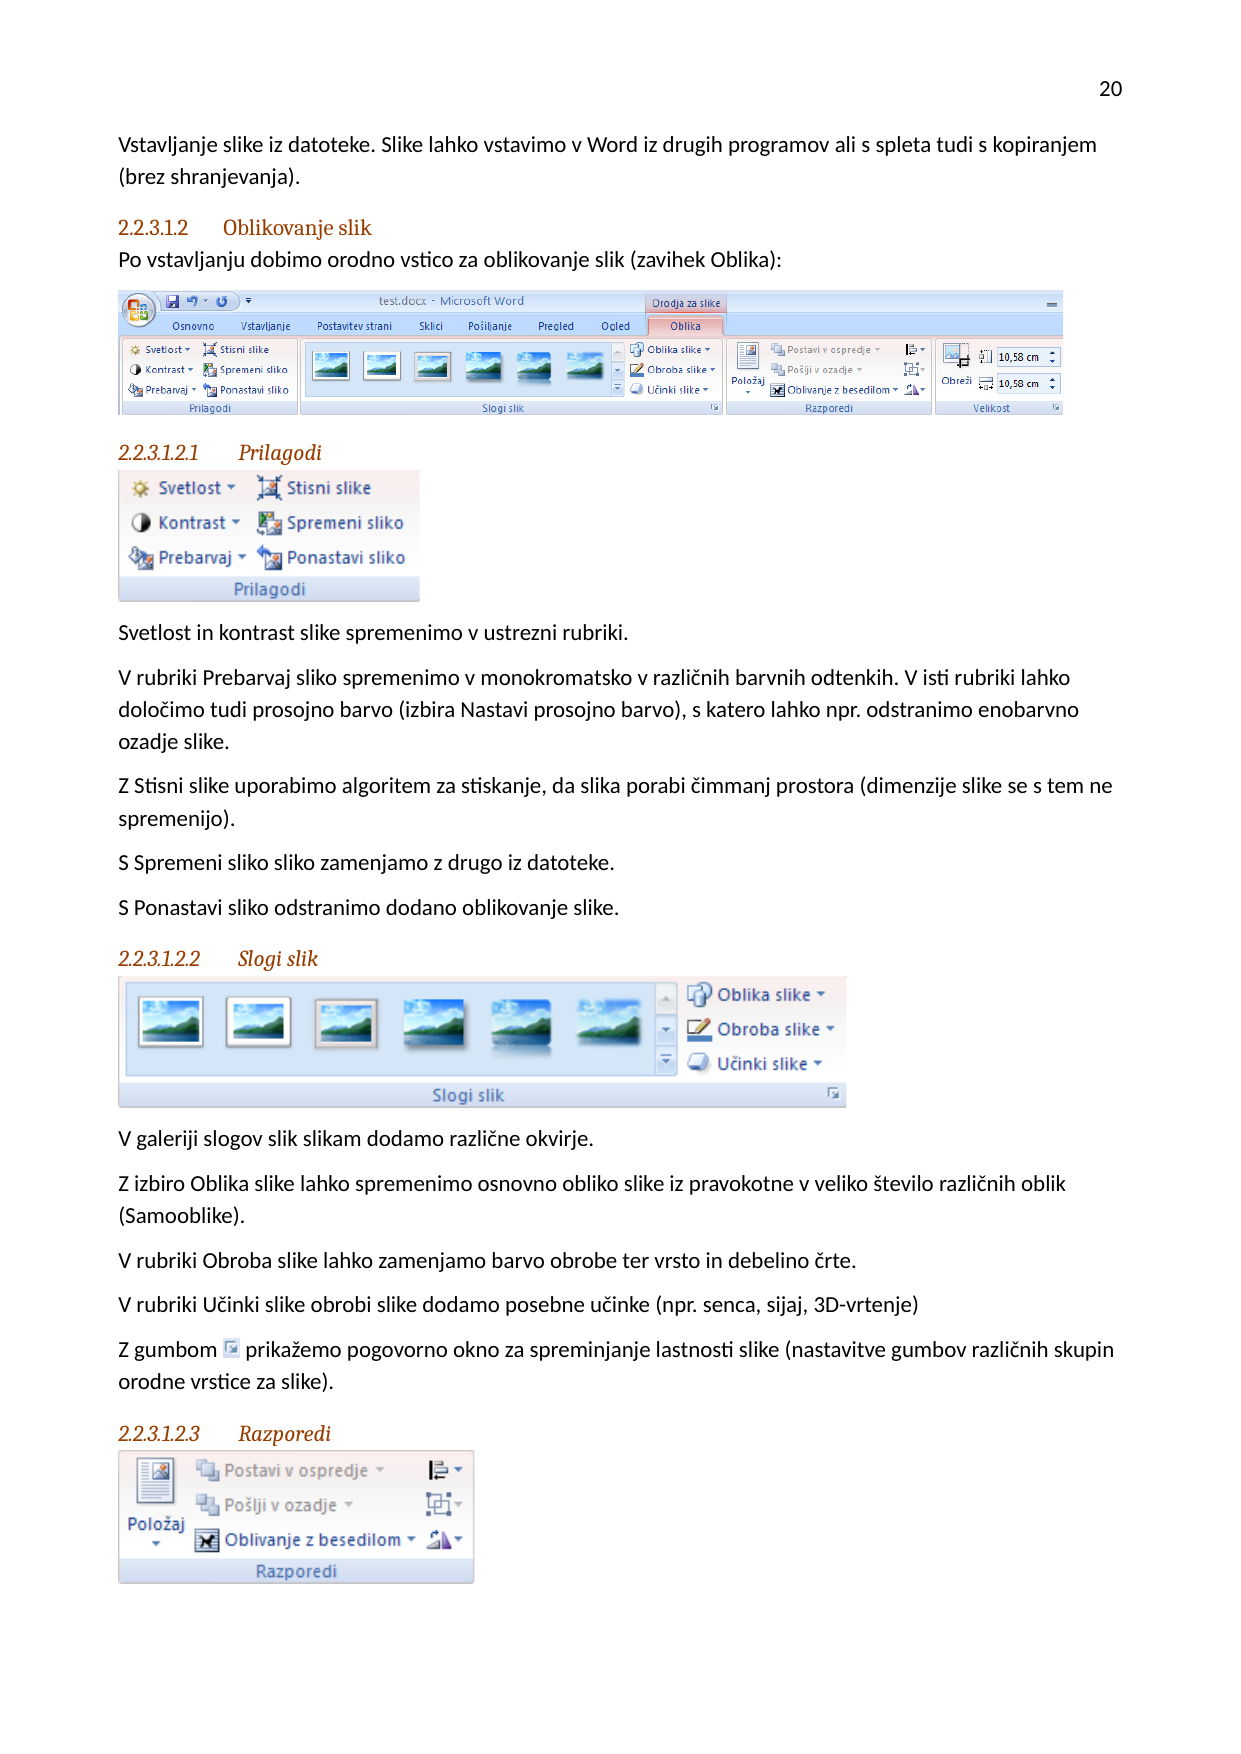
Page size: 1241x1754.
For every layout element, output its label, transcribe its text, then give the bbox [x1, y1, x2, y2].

picture [118, 976, 847, 1108]
text S Ponastavi sliko odstranimo dodano oblikovanje slike. [118, 893, 1122, 921]
picture [222, 1338, 240, 1358]
picture [118, 470, 420, 602]
text S Spremeni sliko sliko zamenjamo z drugo iz datoteke. [118, 848, 1122, 877]
subtitle Prilagodi [118, 440, 1122, 466]
text V rubriki Učinki slike obrobi slike dodamo posebne učinke (npr. senca, sijaj, 3D-vrtenje) [118, 1291, 1122, 1319]
text Z izbiro Oblika slike lahko spremenimo osnovno obliko slike iz pravokotne v veliko število različnih oblik (Samooblike). [118, 1169, 1122, 1229]
picture [118, 1450, 475, 1584]
text Po vstavljanju dobimo orodno vstico za oblikovanje slik (zavihek Oblika): [118, 245, 1122, 273]
subtitle Oblikovanje slik [118, 215, 1122, 241]
text V rubriki Prebarvaj sliko spremenimo v monokromatsko v različnih barvnih odtenkih. V isti rubriki lahko določimo tudi prosojno barvo (izbira Nastavi prosojno barvo), s katero lahko npr. odstranimo enobarvno ozadje slike. [118, 663, 1122, 755]
text V galeriji slogov slik slikam dodamo različne okvirje. [118, 1124, 1122, 1152]
text Svetlost in kontrast slike spremenimo v ustrezni rubriki. [118, 618, 1122, 646]
subtitle Slogi slik [118, 946, 1122, 973]
text Vstavljanje slike iz datoteke. Slike lahko vstavimo v Word iz drugih programov ali s spleta tudi s kopiranjem (brez shranjevanja). [118, 130, 1122, 190]
text V rubriki Obroba slike lahko zamenjamo barvo obrobe ter vrsto in debelino črte. [118, 1246, 1122, 1274]
text Z Stisni slike uporabimo algoritem za stiskanje, da slika porabi čimmanj prostora (dimenzije slike se s tem ne spremenijo). [118, 772, 1122, 832]
picture [118, 290, 1064, 415]
text Z gumbom prikažemo pogovorno okno za spreminjanje lastnosti slike (nastavitve gumbov različnih skupin orodne vrstice za slike). [118, 1335, 1122, 1396]
subtitle Razporedi [118, 1421, 1122, 1447]
